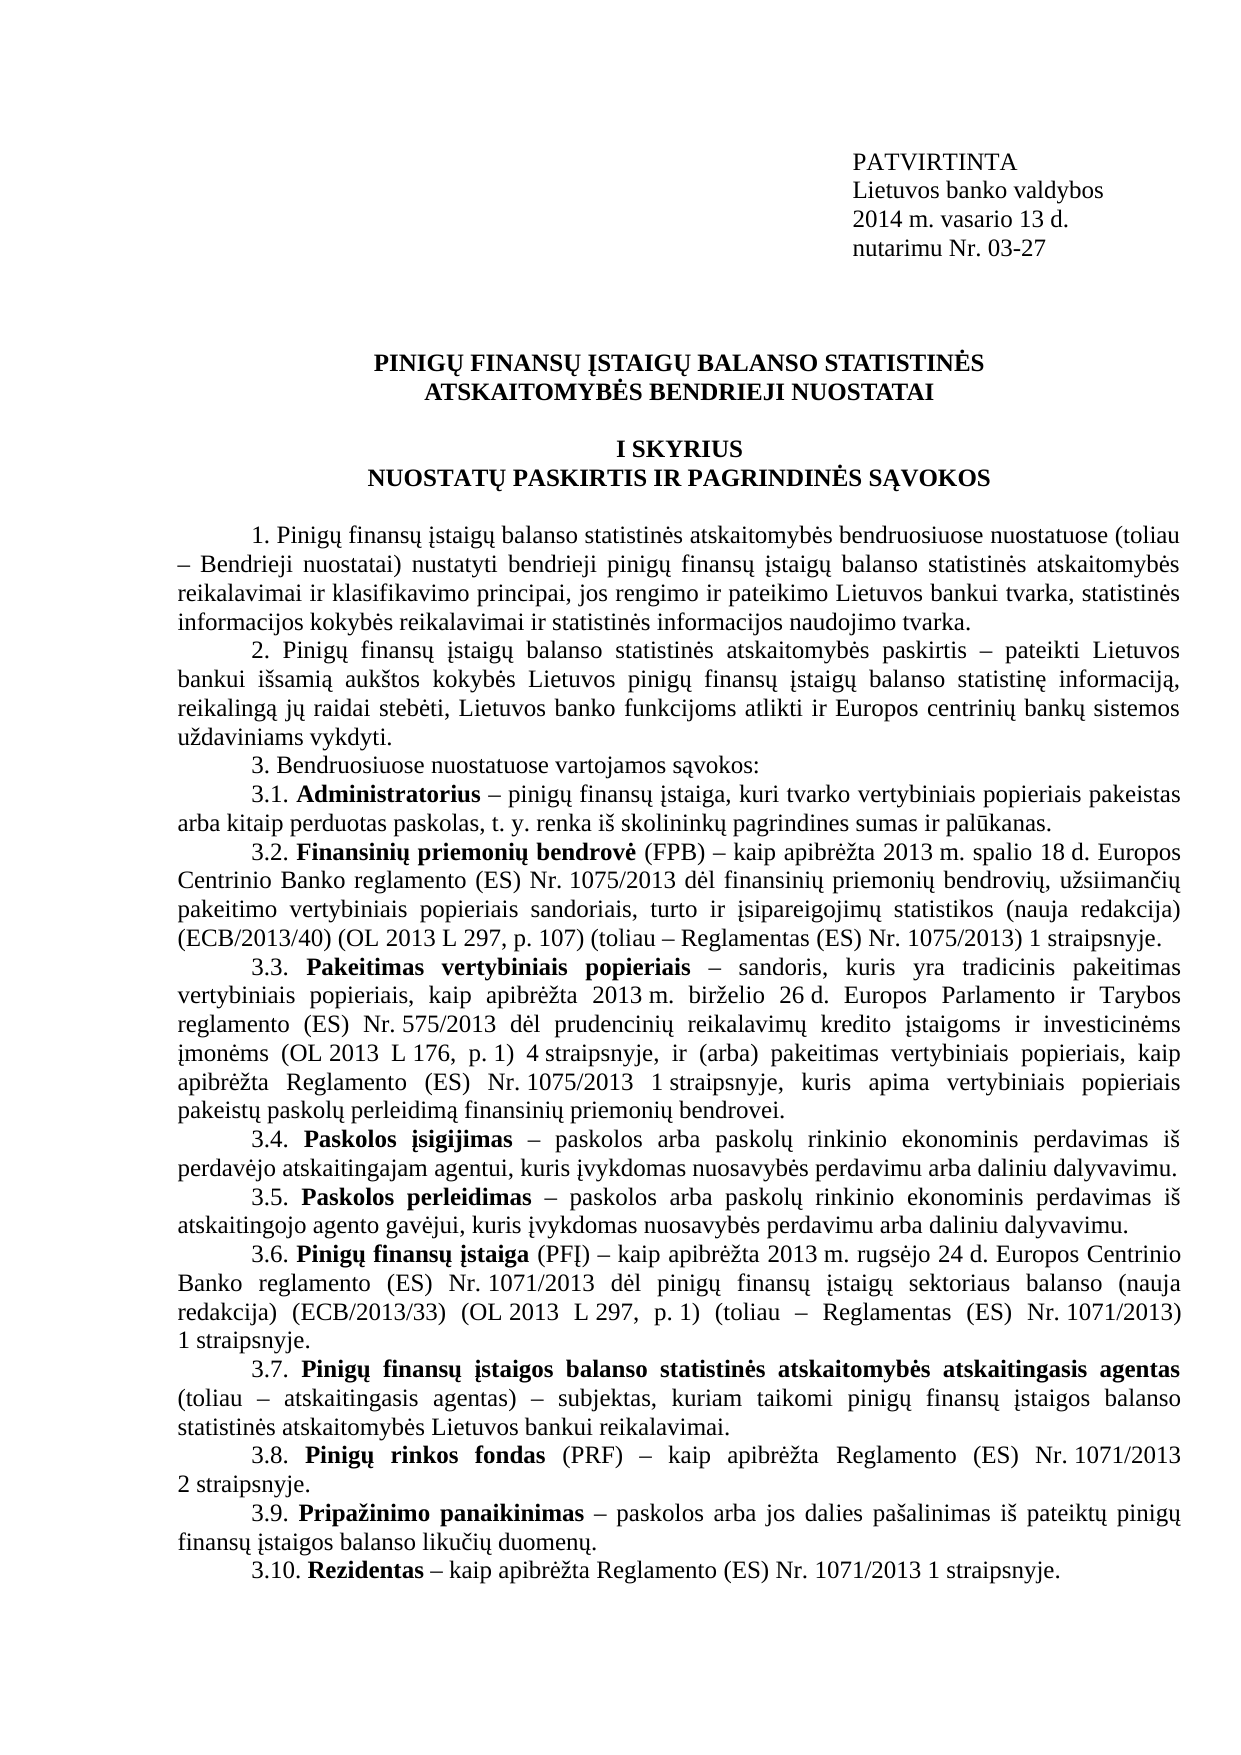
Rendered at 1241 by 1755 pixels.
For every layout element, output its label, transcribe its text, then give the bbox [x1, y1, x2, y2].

text 3.10. Rezidentas – kaip apibrėžta Reglamento (ES) Nr. 1071/2013 1 straipsnyje. [177, 1556, 1181, 1584]
text 3.7. Pinigų finansų įstaigos balanso statistinės atskaitomybės atskaitingasis agentas (toliau – atskaitingasis agentas) – subjektas, kuriam taikomi pinigų finansų įstaigos balanso statistinės atskaitomybės Lietuvos bankui reikalavimai. [177, 1354, 1181, 1441]
text PATVIRTINTA [852, 147, 1181, 176]
text NUOSTATŲ PASKIRTIS IR PAGRINDINĖS SĄVOKOS [177, 463, 1181, 492]
text 3.3. Pakeitimas vertybiniais popieriais – sandoris, kuris yra tradicinis pakeitimas vertybiniais popieriais, kaip apibrėžta 2013 m. birželio 26 d. Europos Parlamento ir Tarybos reglamento (ES) Nr. 575/2013 dėl prudencinių reikalavimų kredito įstaigoms ir investicinėms įmonėms (OL 2013 L 176, p. 1) 4 straipsnyje, ir (arba) pakeitimas vertybiniais popieriais, kaip apibrėžta Reglamento (ES) Nr. 1075/2013 1 straipsnyje, kuris apima vertybiniais popieriais pakeistų paskolų perleidimą finansinių priemonių bendrovei. [177, 952, 1181, 1124]
text PINIGŲ FINANSŲ ĮSTAIGŲ BALANSO STATISTINĖS ATSKAITOMYBĖS BENDRIEJI NUOSTATAI [307, 348, 1051, 406]
text I SKYRIUS [177, 434, 1181, 463]
text 3.6. Pinigų finansų įstaiga (PFĮ) – kaip apibrėžta 2013 m. rugsėjo 24 d. Europos Centrinio Banko reglamento (ES) Nr. 1071/2013 dėl pinigų finansų įstaigų sektoriaus balanso (nauja redakcija) (ECB/2013/33) (OL 2013 L 297, p. 1) (toliau – Reglamentas (ES) Nr. 1071/2013) 1 straipsnyje. [177, 1239, 1181, 1354]
text 2. Pinigų finansų įstaigų balanso statistinės atskaitomybės paskirtis – pateikti Lietuvos bankui išsamią aukštos kokybės Lietuvos pinigų finansų įstaigų balanso statistinę informaciją, reikalingą jų raidai stebėti, Lietuvos banko funkcijoms atlikti ir Europos centrinių bankų sistemos uždaviniams vykdyti. [177, 636, 1181, 751]
text 3.5. Paskolos perleidimas – paskolos arba paskolų rinkinio ekonominis perdavimas iš atskaitingojo agento gavėjui, kuris įvykdomas nuosavybės perdavimu arba daliniu dalyvavimu. [177, 1182, 1181, 1239]
text 3.2. Finansinių priemonių bendrovė (FPB) – kaip apibrėžta 2013 m. spalio 18 d. Europos Centrinio Banko reglamento (ES) Nr. 1075/2013 dėl finansinių priemonių bendrovių, užsiimančių pakeitimo vertybiniais popieriais sandoriais, turto ir įsipareigojimų statistikos (nauja redakcija) (ECB/2013/40) (OL 2013 L 297, p. 107) (toliau – Reglamentas (ES) Nr. 1075/2013) 1 straipsnyje. [177, 837, 1181, 952]
text 3.8. Pinigų rinkos fondas (PRF) – kaip apibrėžta Reglamento (ES) Nr. 1071/2013 2 straipsnyje. [177, 1441, 1181, 1498]
text 1. Pinigų finansų įstaigų balanso statistinės atskaitomybės bendruosiuose nuostatuose (toliau – Bendrieji nuostatai) nustatyti bendrieji pinigų finansų įstaigų balanso statistinės atskaitomybės reikalavimai ir klasifikavimo principai, jos rengimo ir pateikimo Lietuvos bankui tvarka, statistinės informacijos kokybės reikalavimai ir statistinės informacijos naudojimo tvarka. [177, 521, 1181, 636]
text 3.4. Paskolos įsigijimas – paskolos arba paskolų rinkinio ekonominis perdavimas iš perdavėjo atskaitingajam agentui, kuris įvykdomas nuosavybės perdavimu arba daliniu dalyvavimu. [177, 1124, 1181, 1182]
text 3.1. Administratorius – pinigų finansų įstaiga, kuri tvarko vertybiniais popieriais pakeistas arba kitaip perduotas paskolas, t. y. renka iš skolininkų pagrindines sumas ir palūkanas. [177, 779, 1181, 837]
text 3. Bendruosiuose nuostatuose vartojamos sąvokos: [177, 751, 1181, 779]
text Lietuvos banko valdybos [852, 176, 1181, 204]
text nutarimu Nr. 03-27 [852, 233, 1181, 262]
text 2014 m. vasario 13 d. [852, 204, 1181, 233]
text 3.9. Pripažinimo panaikinimas – paskolos arba jos dalies pašalinimas iš pateiktų pinigų finansų įstaigos balanso likučių duomenų. [177, 1498, 1181, 1556]
